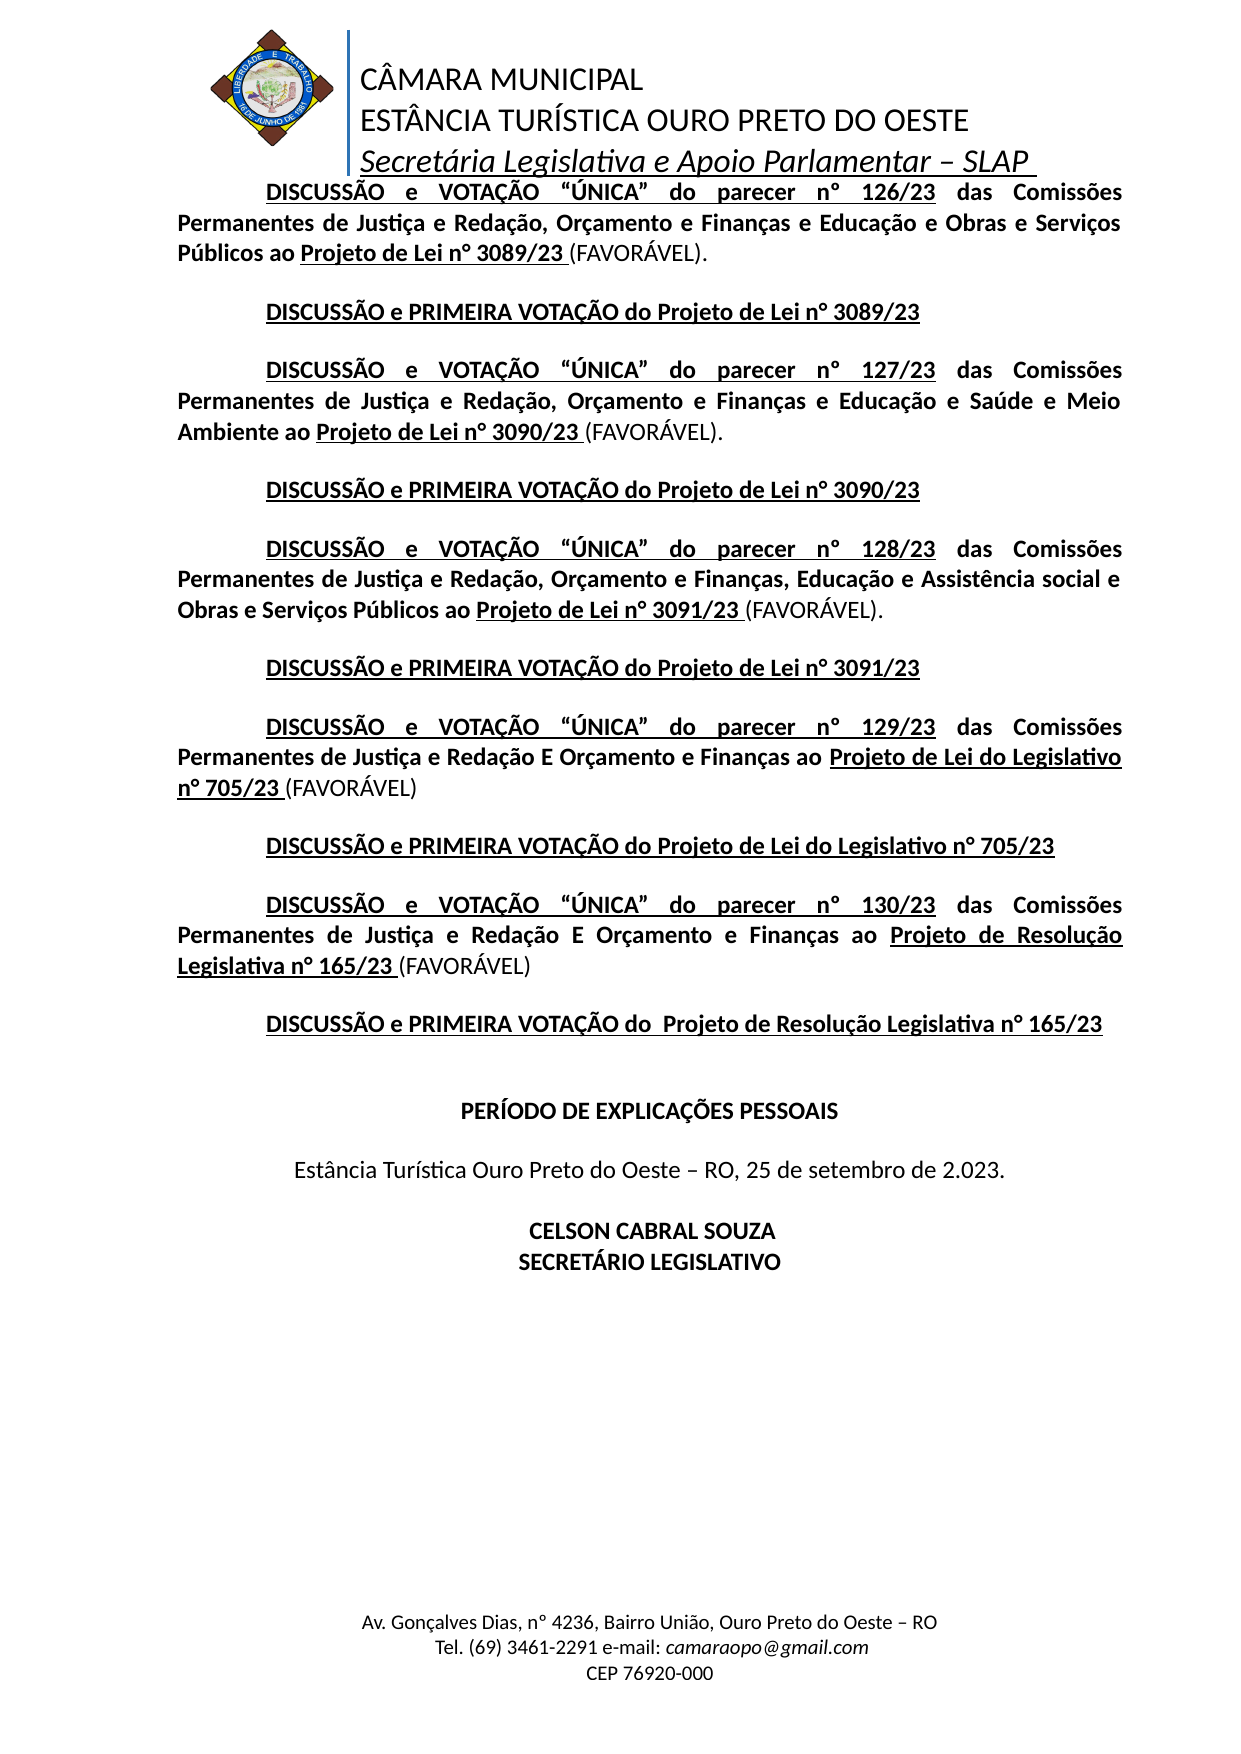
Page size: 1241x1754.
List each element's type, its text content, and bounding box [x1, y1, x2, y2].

text DISCUSSÃO e PRIMEIRA VOTAÇÃO do Projeto de Lei do Legislativo n° 705/23 [177, 830, 1122, 861]
text DISCUSSÃO e VOTAÇÃO “ÚNICA” do parecer nº 129/23 das Comissões Permanentes de Justiça e Redação E Orçamento e Finanças ao Projeto de Lei do Legislativo n° 705/23 (FAVORÁVEL) [177, 711, 1122, 802]
text Estância Turística Ouro Preto do Oeste – RO, 25 de setembro de 2.023. [177, 1154, 1122, 1185]
text PERÍODO DE EXPLICAÇÕES PESSOAIS [177, 1095, 1122, 1126]
text DISCUSSÃO e VOTAÇÃO “ÚNICA” do parecer nº 130/23 das Comissões Permanentes de Justiça e Redação E Orçamento e Finanças ao Projeto de Resolução Legislativa n° 165/23 (FAVORÁVEL) [177, 889, 1122, 981]
text SECRETÁRIO LEGISLATIVO [177, 1246, 1122, 1276]
text DISCUSSÃO e VOTAÇÃO “ÚNICA” do parecer nº 126/23 das Comissões Permanentes de Justiça e Redação, Orçamento e Finanças e Educação e Obras e Serviços Públicos ao Projeto de Lei n° 3089/23 (FAVORÁVEL). [177, 176, 1122, 268]
text CELSON CABRAL SOUZA [177, 1215, 1122, 1246]
text DISCUSSÃO e VOTAÇÃO “ÚNICA” do parecer nº 128/23 das Comissões Permanentes de Justiça e Redação, Orçamento e Finanças, Educação e Assistência social e Obras e Serviços Públicos ao Projeto de Lei n° 3091/23 (FAVORÁVEL). [177, 533, 1122, 624]
text DISCUSSÃO e PRIMEIRA VOTAÇÃO do Projeto de Lei n° 3089/23 [177, 296, 1122, 327]
text DISCUSSÃO e PRIMEIRA VOTAÇÃO do Projeto de Lei n° 3091/23 [177, 652, 1122, 683]
text DISCUSSÃO e PRIMEIRA VOTAÇÃO do Projeto de Lei n° 3090/23 [177, 474, 1122, 505]
text DISCUSSÃO e PRIMEIRA VOTAÇÃO do Projeto de Resolução Legislativa n° 165/23 [177, 1008, 1122, 1039]
text DISCUSSÃO e VOTAÇÃO “ÚNICA” do parecer nº 127/23 das Comissões Permanentes de Justiça e Redação, Orçamento e Finanças e Educação e Saúde e Meio Ambiente ao Projeto de Lei n° 3090/23 (FAVORÁVEL). [177, 354, 1122, 446]
